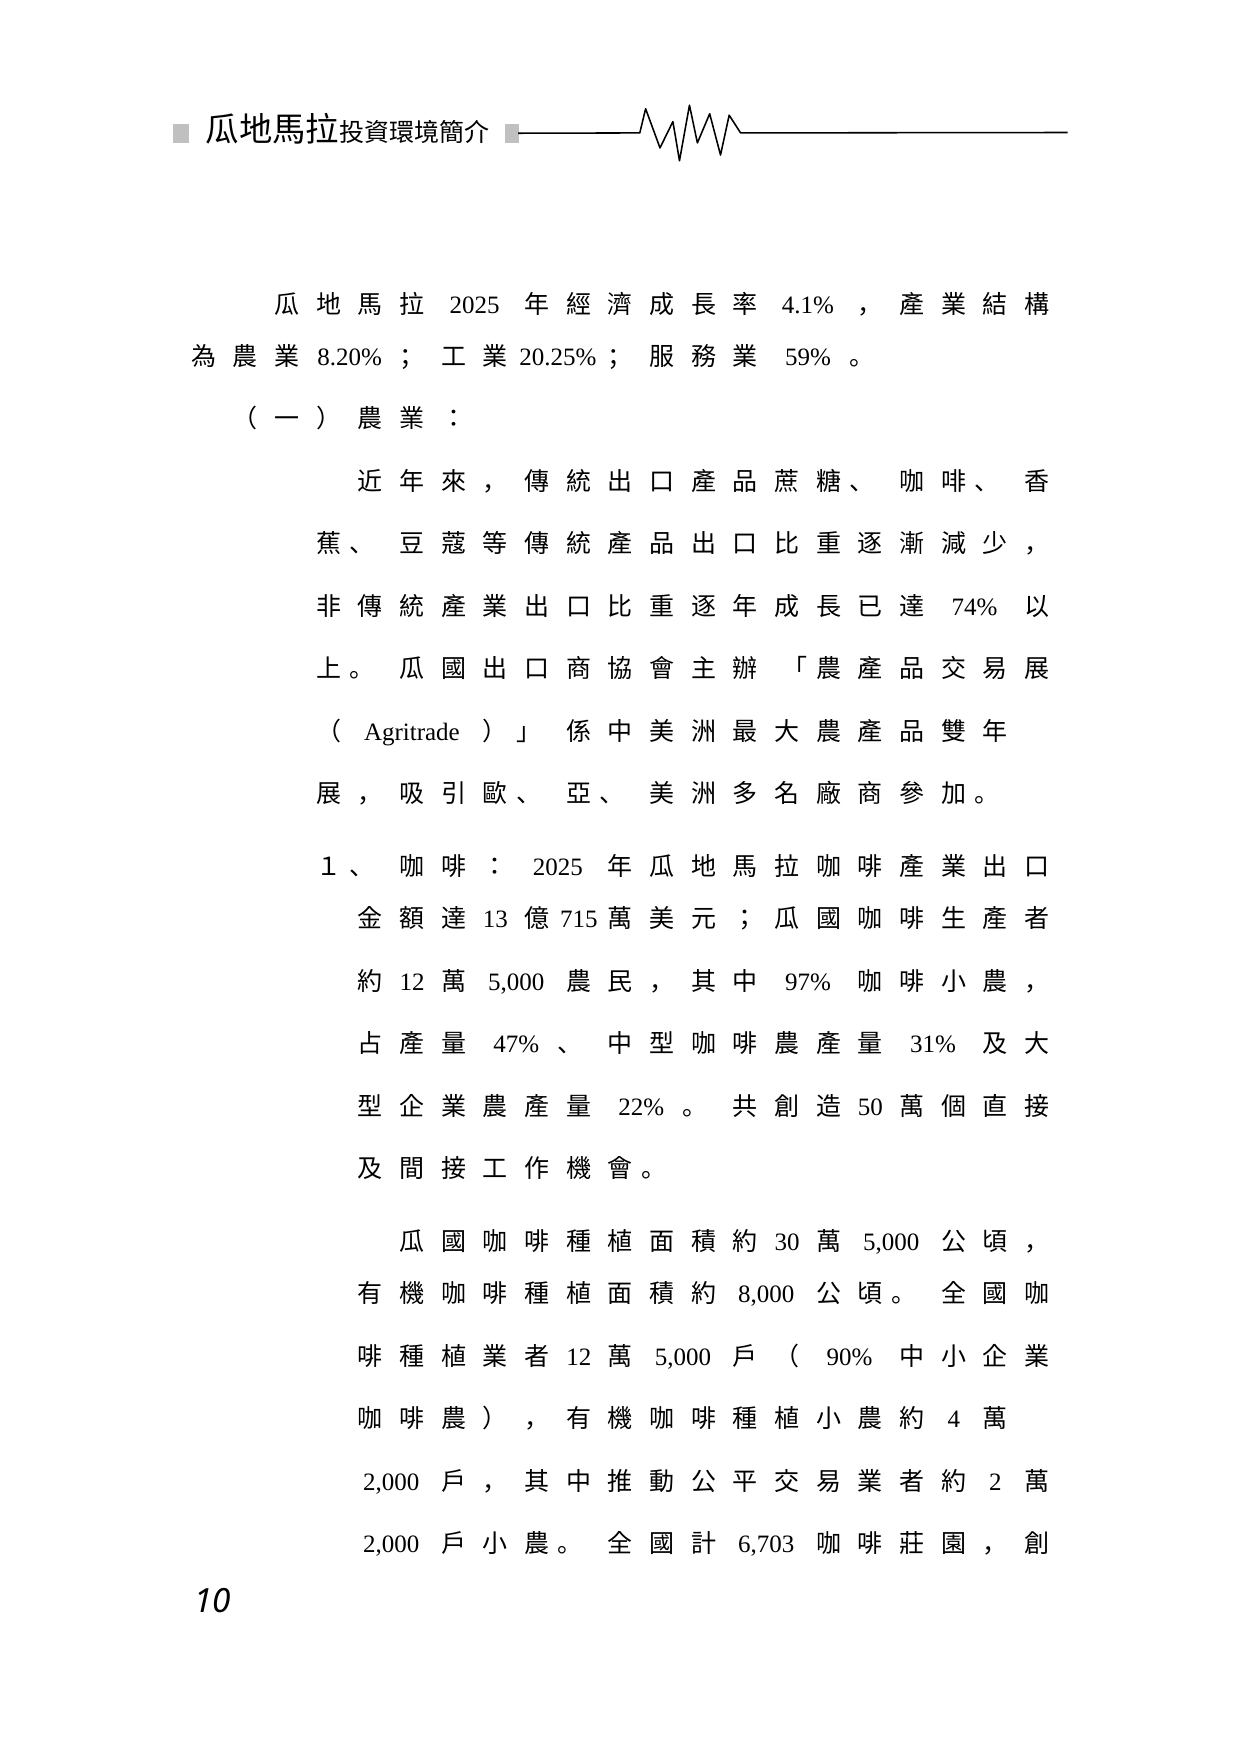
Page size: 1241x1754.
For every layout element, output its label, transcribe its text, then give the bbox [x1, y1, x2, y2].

text 瓜地馬拉2025年經濟成長率4.1%，產業結構為農業8.20%；工業20.25%；服務業59%。 [183, 250, 1058, 375]
text 瓜國咖啡種植面積約30萬5,000公頃，有機咖啡種植面積約8,000公頃。全國咖啡種植業者12萬5,000戶（90%中小企業咖啡農），有機咖啡種植小農約4萬2,000戶，其中推動公平交易業者約2萬2,000戶小農。全國計6,703咖啡莊園，創 [330, 1188, 1058, 1563]
text （一）農業： [207, 375, 1058, 438]
text １、咖啡：2025年瓜地馬拉咖啡產業出口金額達13億715萬美元；瓜國咖啡生產者約12萬5,000農民，其中97%咖啡小農，占產量47%、中型咖啡農產量31%及大型企業農產量22%。共創造50萬個直接及間接工作機會。 [281, 813, 1058, 1188]
text 近年來，傳統出口產品蔗糖、咖啡、香蕉、豆蔻等傳統產品出口比重逐漸減少，非傳統產業出口比重逐年成長已達74%以上。瓜國出口商協會主辦「農產品交易展（Agritrade）」係中美洲最大農產品雙年展，吸引歐、亞、美洲多名廠商參加。 [281, 438, 1058, 813]
